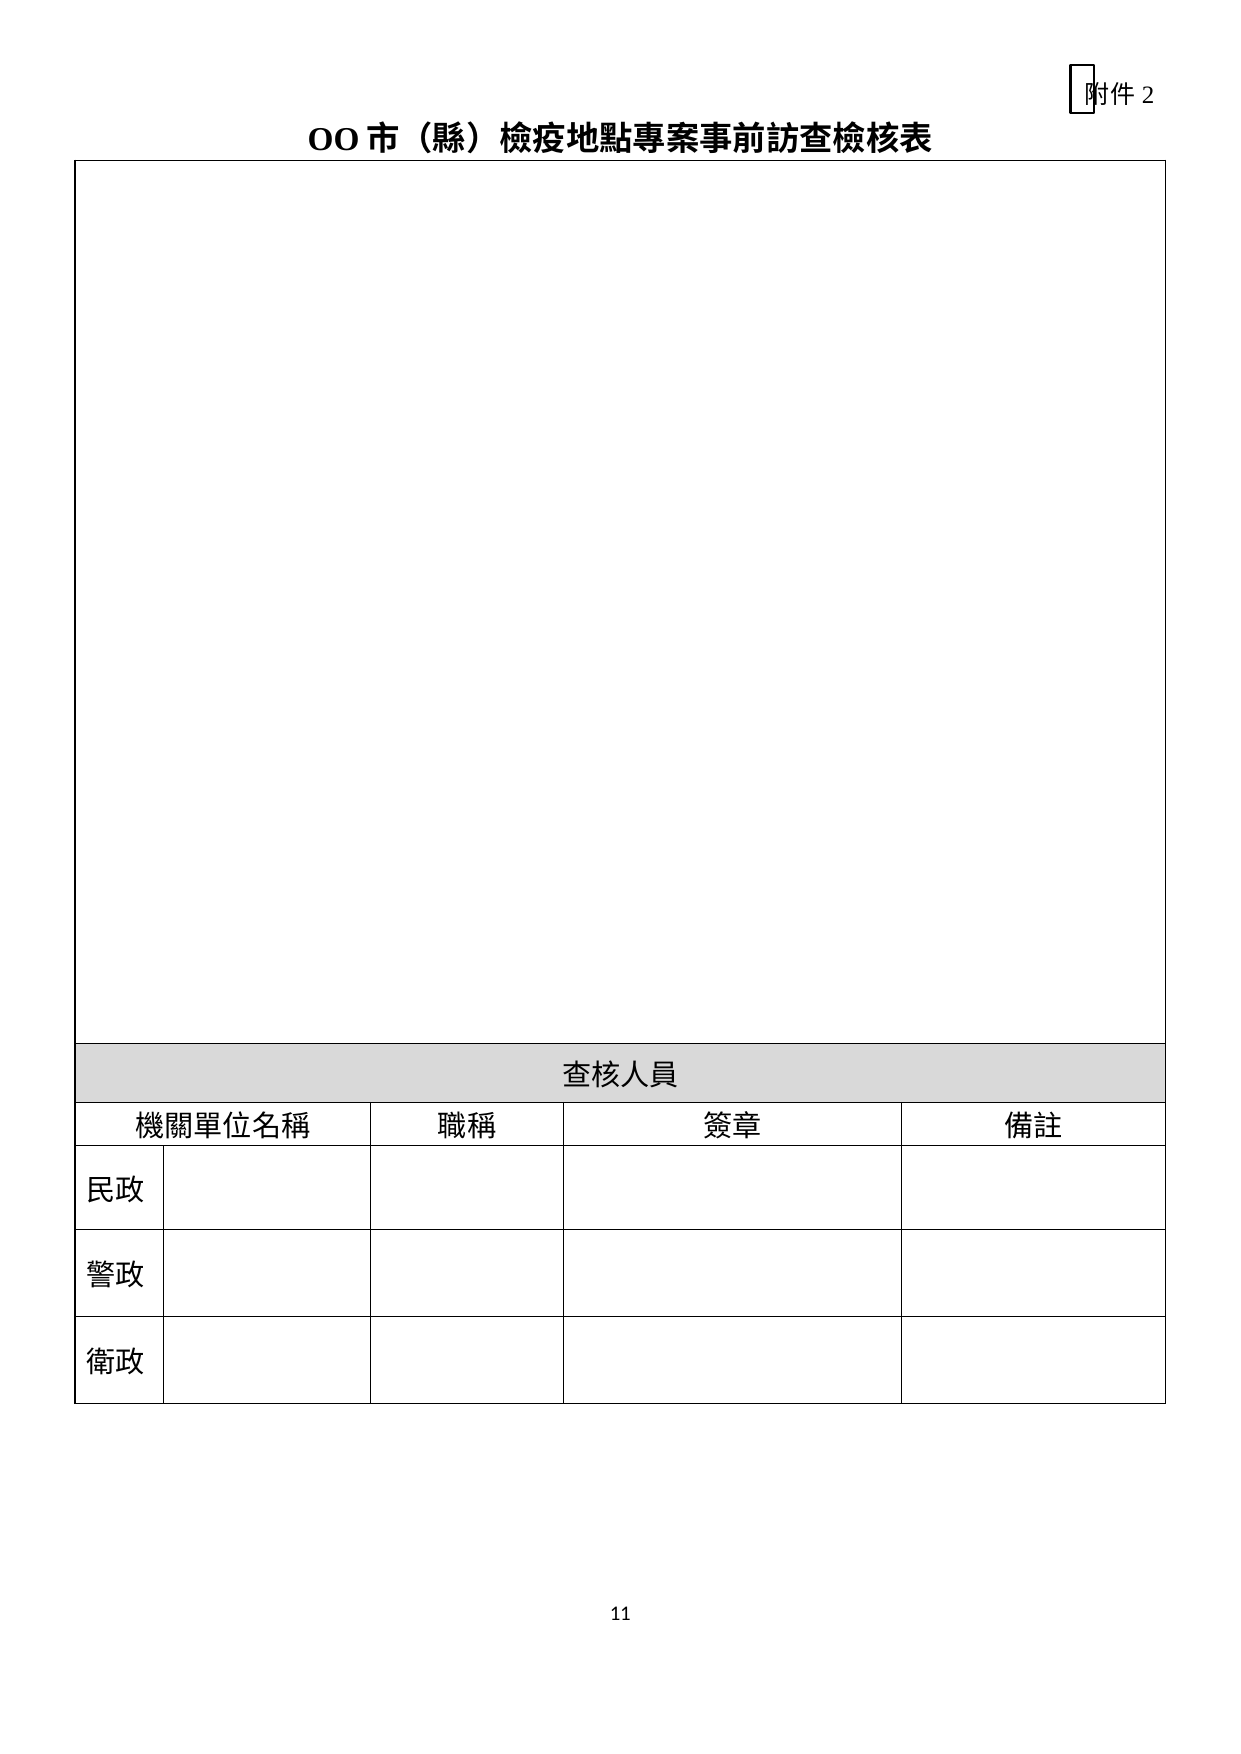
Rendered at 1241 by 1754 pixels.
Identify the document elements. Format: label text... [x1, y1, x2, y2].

table_cell 職稱 [371, 1103, 563, 1145]
table_cell 衛政 [76, 1317, 163, 1403]
table_cell [564, 1230, 901, 1316]
table_cell [164, 1230, 370, 1316]
table_cell 簽章 [564, 1103, 901, 1145]
table_cell [564, 1146, 901, 1228]
table_cell [902, 1317, 1165, 1403]
table_cell [371, 1146, 563, 1228]
table_cell [164, 1146, 370, 1228]
table_cell 民政 [76, 1146, 163, 1228]
table_cell [371, 1230, 563, 1316]
table_cell 機關單位名稱 [76, 1103, 370, 1145]
table_cell [902, 1230, 1165, 1316]
table_cell [76, 161, 1165, 1043]
table_cell [564, 1317, 901, 1403]
table_cell 查核人員 [76, 1044, 1165, 1102]
table_cell [371, 1317, 563, 1403]
table_cell [164, 1317, 370, 1403]
table_cell [902, 1146, 1165, 1228]
table_cell 警政 [76, 1230, 163, 1316]
table_cell 備註 [902, 1103, 1165, 1145]
table_header 附件2 OO市（縣）檢疫地點專案事前訪查檢核表 [75, 75, 1165, 159]
